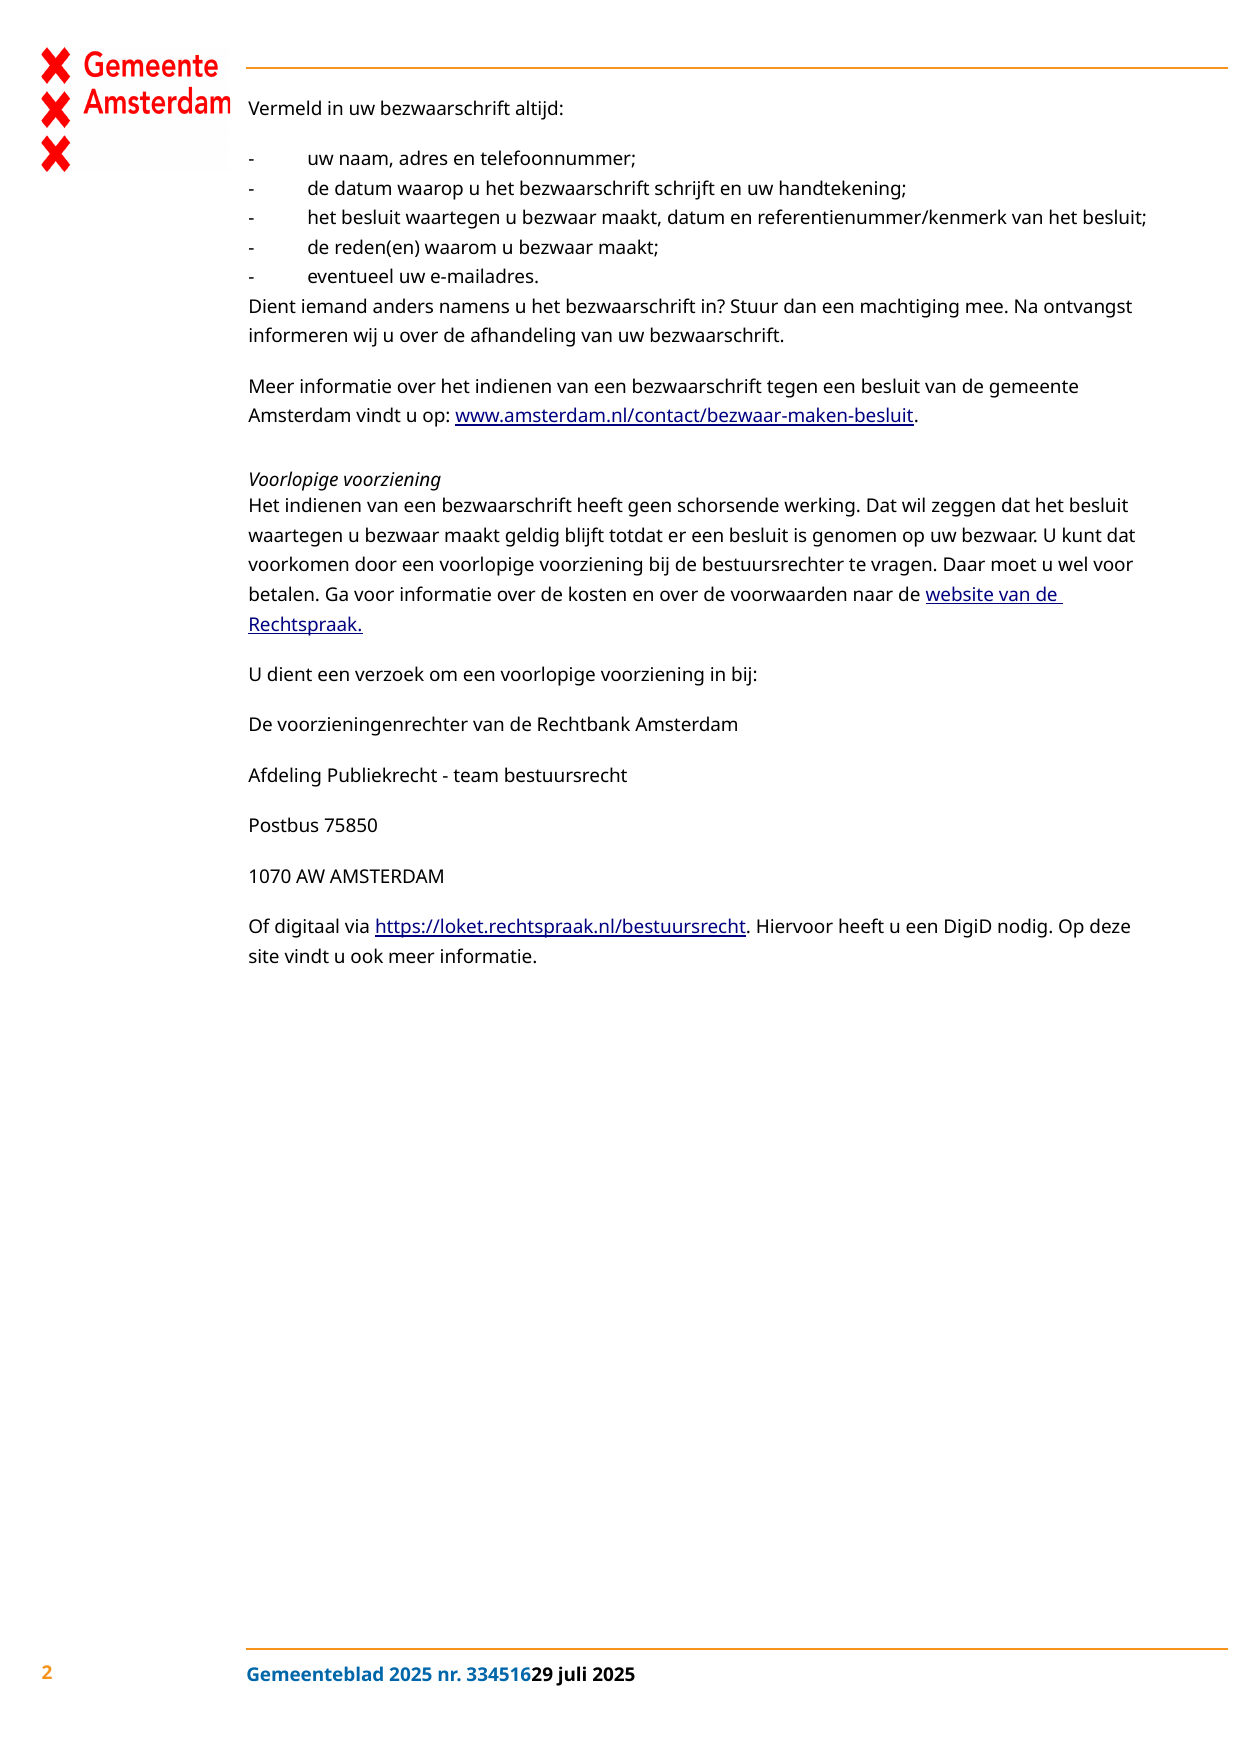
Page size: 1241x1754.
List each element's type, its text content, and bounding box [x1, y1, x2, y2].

text Vermeld in uw bezwaarschrift altijd: [248, 95, 1152, 121]
text Afdeling Publiekrecht - team bestuursrecht [248, 762, 1152, 788]
list uw naam, adres en telefoonnummer; [248, 145, 1152, 171]
text Dient iemand anders namens u het bezwaarschrift in? Stuur dan een machtiging mee. Na ontvangst informeren wij u over de afhandeling van uw bezwaarschrift. [248, 293, 1152, 348]
list eventueel uw e-mailadres. [248, 263, 1152, 289]
text 1070 AW AMSTERDAM [248, 863, 1152, 888]
text Of digitaal via https://loket.rechtspraak.nl/bestuursrecht. Hiervoor heeft u een DigiD nodig. Op deze site vindt u ook meer informatie. [248, 913, 1152, 968]
text U dient een verzoek om een voorlopige voorziening in bij: [248, 661, 1152, 687]
text De voorzieningenrechter van de Rechtbank Amsterdam [248, 712, 1152, 737]
text Het indienen van een bezwaarschrift heeft geen schorsende werking. Dat wil zeggen dat het besluit waartegen u bezwaar maakt geldig blijft totdat er een besluit is genomen op uw bezwaar. U kunt dat voorkomen door een voorlopige voorziening bij de bestuursrechter te vragen. Daar moet u wel voor betalen. Ga voor informatie over de kosten en over de voorwaarden naar de website van de Rechtspraak. [248, 492, 1152, 636]
list de datum waarop u het bezwaarschrift schrijft en uw handtekening; [248, 175, 1152, 201]
list het besluit waartegen u bezwaar maakt, datum en referentienummer/kenmerk van het besluit; [248, 204, 1152, 230]
text Voorlopige voorziening [248, 467, 1152, 492]
picture [41, 47, 231, 172]
text Postbus 75850 [248, 812, 1152, 838]
text Meer informatie over het indienen van een bezwaarschrift tegen een besluit van de gemeente Amsterdam vindt u op: www.amsterdam.nl/contact/bezwaar-maken-besluit. [248, 373, 1152, 428]
list de reden(en) waarom u bezwaar maakt; [248, 234, 1152, 260]
